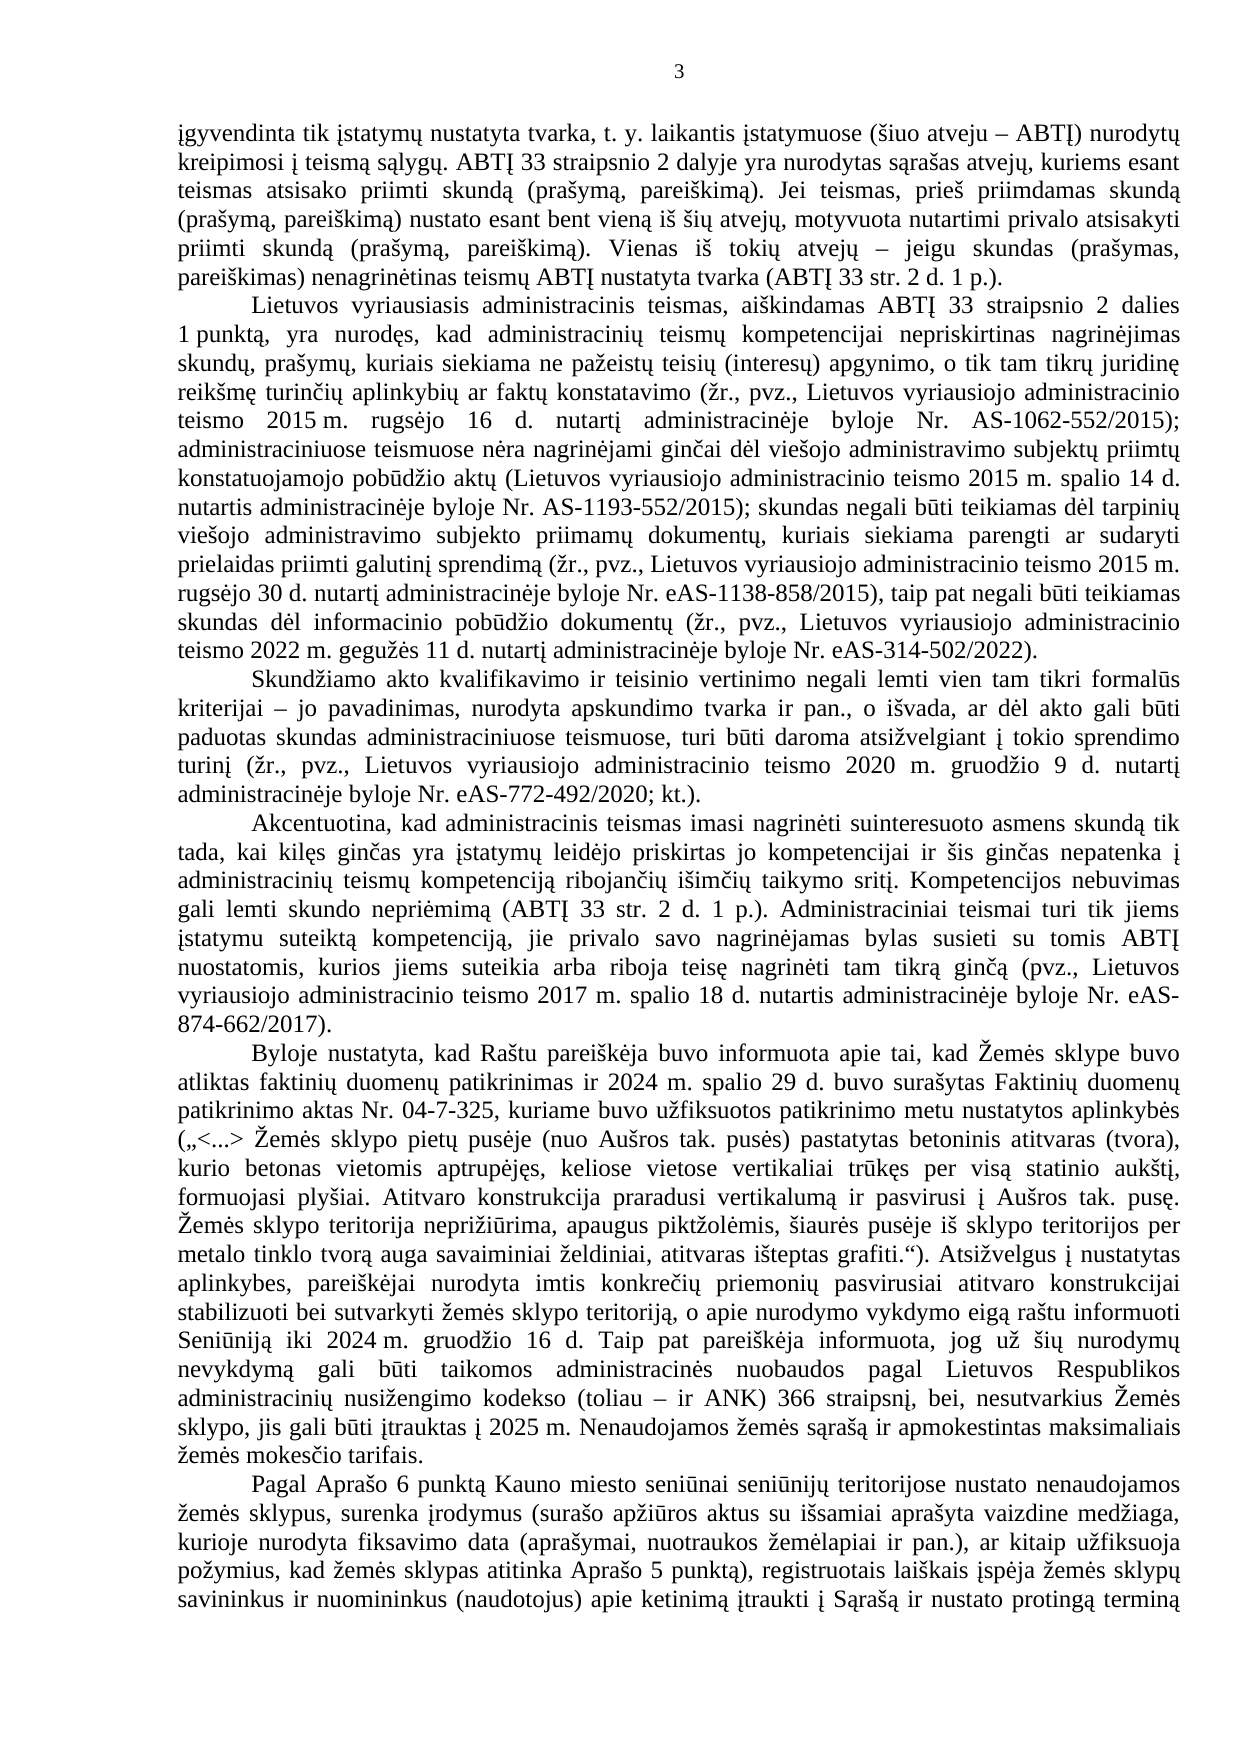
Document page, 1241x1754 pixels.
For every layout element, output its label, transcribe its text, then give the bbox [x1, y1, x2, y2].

text Pagal Aprašo 6 punktą Kauno miesto seniūnai seniūnijų teritorijose nustato nenaudojamos žemės sklypus, surenka įrodymus (surašo apžiūros aktus su išsamiai aprašyta vaizdine medžiaga, kurioje nurodyta fiksavimo data (aprašymai, nuotraukos žemėlapiai ir pan.), ar kitaip užfiksuoja požymius, kad žemės sklypas atitinka Aprašo 5 punktą), registruotais laiškais įspėja žemės sklypų savininkus ir nuomininkus (naudotojus) apie ketinimą įtraukti į Sąrašą ir nustato protingą terminą [177, 1469, 1181, 1613]
text Akcentuotina, kad administracinis teismas imasi nagrinėti suinteresuoto asmens skundą tik tada, kai kilęs ginčas yra įstatymų leidėjo priskirtas jo kompetencijai ir šis ginčas nepatenka į administracinių teismų kompetenciją ribojančių išimčių taikymo sritį. Kompetencijos nebuvimas gali lemti skundo nepriėmimą (ABTĮ 33 str. 2 d. 1 p.). Administraciniai teismai turi tik jiems įstatymu suteiktą kompetenciją, jie privalo savo nagrinėjamas bylas susieti su tomis ABTĮ nuostatomis, kurios jiems suteikia arba riboja teisę nagrinėti tam tikrą ginčą (pvz., Lietuvos vyriausiojo administracinio teismo 2017 m. spalio 18 d. nutartis administracinėje byloje Nr. eAS-874-662/2017). [177, 808, 1181, 1038]
text įgyvendinta tik įstatymų nustatyta tvarka, t. y. laikantis įstatymuose (šiuo atveju – ABTĮ) nurodytų kreipimosi į teismą sąlygų. ABTĮ 33 straipsnio 2 dalyje yra nurodytas sąrašas atvejų, kuriems esant teismas atsisako priimti skundą (prašymą, pareiškimą). Jei teismas, prieš priimdamas skundą (prašymą, pareiškimą) nustato esant bent vieną iš šių atvejų, motyvuota nutartimi privalo atsisakyti priimti skundą (prašymą, pareiškimą). Vienas iš tokių atvejų – jeigu skundas (prašymas, pareiškimas) nenagrinėtinas teismų ABTĮ nustatyta tvarka (ABTĮ 33 str. 2 d. 1 p.). [177, 118, 1181, 291]
text Byloje nustatyta, kad Raštu pareiškėja buvo informuota apie tai, kad Žemės sklype buvo atliktas faktinių duomenų patikrinimas ir 2024 m. spalio 29 d. buvo surašytas Faktinių duomenų patikrinimo aktas Nr. 04-7-325, kuriame buvo užfiksuotos patikrinimo metu nustatytos aplinkybės („<...> Žemės sklypo pietų pusėje (nuo Aušros tak. pusės) pastatytas betoninis atitvaras (tvora), kurio betonas vietomis aptrupėjęs, keliose vietose vertikaliai trūkęs per visą statinio aukštį, formuojasi plyšiai. Atitvaro konstrukcija praradusi vertikalumą ir pasvirusi į Aušros tak. pusę. Žemės sklypo teritorija neprižiūrima, apaugus piktžolėmis, šiaurės pusėje iš sklypo teritorijos per metalo tinklo tvorą auga savaiminiai želdiniai, atitvaras išteptas grafiti.“). Atsižvelgus į nustatytas aplinkybes, pareiškėjai nurodyta imtis konkrečių priemonių pasvirusiai atitvaro konstrukcijai stabilizuoti bei sutvarkyti žemės sklypo teritoriją, o apie nurodymo vykdymo eigą raštu informuoti Seniūniją iki 2024 m. gruodžio 16 d. Taip pat pareiškėja informuota, jog už šių nurodymų nevykdymą gali būti taikomos administracinės nuobaudos pagal Lietuvos Respublikos administracinių nusižengimo kodekso (toliau – ir ANK) 366 straipsnį, bei, nesutvarkius Žemės sklypo, jis gali būti įtrauktas į 2025 m. Nenaudojamos žemės sąrašą ir apmokestintas maksimaliais žemės mokesčio tarifais. [177, 1038, 1181, 1469]
text Lietuvos vyriausiasis administracinis teismas, aiškindamas ABTĮ 33 straipsnio 2 dalies 1 punktą, yra nurodęs, kad administracinių teismų kompetencijai nepriskirtinas nagrinėjimas skundų, prašymų, kuriais siekiama ne pažeistų teisių (interesų) apgynimo, o tik tam tikrų juridinę reikšmę turinčių aplinkybių ar faktų konstatavimo (žr., pvz., Lietuvos vyriausiojo administracinio teismo 2015 m. rugsėjo 16 d. nutartį administracinėje byloje Nr. AS-1062-552/2015); administraciniuose teismuose nėra nagrinėjami ginčai dėl viešojo administravimo subjektų priimtų konstatuojamojo pobūdžio aktų (Lietuvos vyriausiojo administracinio teismo 2015 m. spalio 14 d. nutartis administracinėje byloje Nr. AS-1193-552/2015); skundas negali būti teikiamas dėl tarpinių viešojo administravimo subjekto priimamų dokumentų, kuriais siekiama parengti ar sudaryti prielaidas priimti galutinį sprendimą (žr., pvz., Lietuvos vyriausiojo administracinio teismo 2015 m. rugsėjo 30 d. nutartį administracinėje byloje Nr. eAS-1138-858/2015), taip pat negali būti teikiamas skundas dėl informacinio pobūdžio dokumentų (žr., pvz., Lietuvos vyriausiojo administracinio teismo 2022 m. gegužės 11 d. nutartį administracinėje byloje Nr. eAS-314-502/2022). [177, 291, 1181, 664]
text Skundžiamo akto kvalifikavimo ir teisinio vertinimo negali lemti vien tam tikri formalūs kriterijai – jo pavadinimas, nurodyta apskundimo tvarka ir pan., o išvada, ar dėl akto gali būti paduotas skundas administraciniuose teismuose, turi būti daroma atsižvelgiant į tokio sprendimo turinį (žr., pvz., Lietuvos vyriausiojo administracinio teismo 2020 m. gruodžio 9 d. nutartį administracinėje byloje Nr. eAS-772-492/2020; kt.). [177, 664, 1181, 808]
